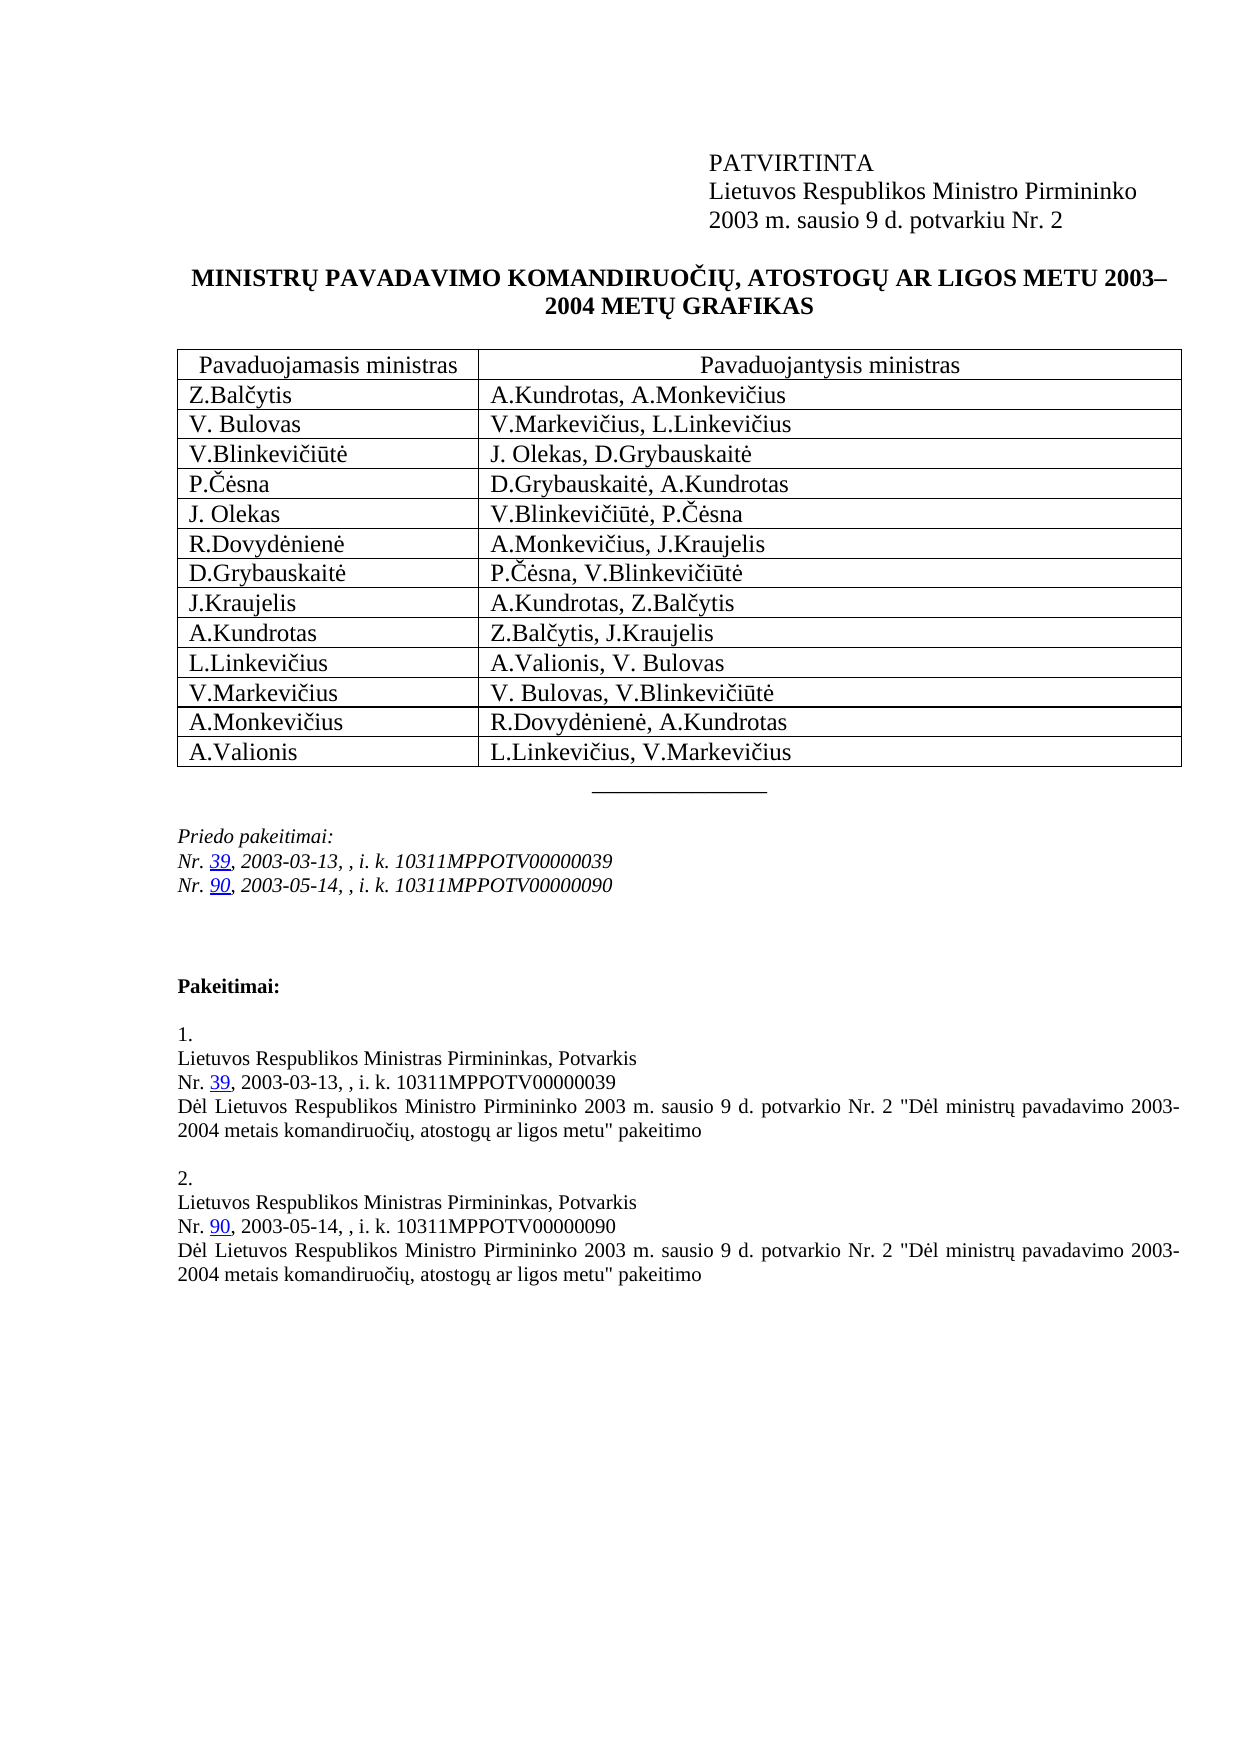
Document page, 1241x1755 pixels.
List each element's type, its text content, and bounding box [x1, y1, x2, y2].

table_cell Z.Balčytis [178, 380, 478, 408]
table_cell J. Olekas, D.Grybauskaitė [479, 439, 1181, 468]
text Nr. 39, 2003-03-13, , i. k. 10311MPPOTV00000039 [177, 848, 1181, 873]
table_cell A.Kundrotas, A.Monkevičius [479, 380, 1181, 408]
table_cell A.Kundrotas, Z.Balčytis [479, 588, 1181, 617]
table_cell L.Linkevičius, V.Markevičius [479, 737, 1181, 766]
table_cell A.Monkevičius [178, 708, 478, 736]
text Nr. 39, 2003-03-13, , i. k. 10311MPPOTV00000039 [177, 1070, 1181, 1094]
table_cell D.Grybauskaitė, A.Kundrotas [479, 469, 1181, 498]
table_cell A.Kundrotas [178, 618, 478, 647]
table_cell A.Monkevičius, J.Kraujelis [479, 529, 1181, 557]
table_cell A.Valionis, V. Bulovas [479, 648, 1181, 677]
table_cell V.Blinkevičiūtė [178, 439, 478, 468]
table_cell P.Čėsna [178, 469, 478, 498]
table_cell J.Kraujelis [178, 588, 478, 617]
table_cell R.Dovydėnienė, A.Kundrotas [479, 708, 1181, 736]
text Pakeitimai: [177, 973, 1181, 998]
table_cell J. Olekas [178, 499, 478, 528]
text Lietuvos Respublikos Ministras Pirmininkas, Potvarkis [177, 1046, 1181, 1070]
text Lietuvos Respublikos Ministras Pirmininkas, Potvarkis [177, 1190, 1181, 1214]
text Nr. 90, 2003-05-14, , i. k. 10311MPPOTV00000090 [177, 873, 1181, 897]
table_cell D.Grybauskaitė [178, 559, 478, 587]
text Lietuvos Respublikos Ministro Pirmininko [177, 176, 1181, 205]
text MINISTRŲ PAVADAVIMO KOMANDIRUOČIŲ, ATOSTOGŲ AR LIGOS METU 2003–2004 METŲ GRAFIKAS [177, 263, 1181, 320]
table_cell Z.Balčytis, J.Kraujelis [479, 618, 1181, 647]
table_cell V.Markevičius [178, 678, 478, 706]
text Dėl Lietuvos Respublikos Ministro Pirmininko 2003 m. sausio 9 d. potvarkio Nr. 2 "Dėl ministrų pavadavimo 2003-2004 metais komandiruočių, atostogų ar ligos metu" pakeitimo [177, 1238, 1181, 1286]
text ______________ [177, 767, 1181, 796]
text Priedo pakeitimai: [177, 824, 1181, 848]
text 2. [177, 1166, 1181, 1190]
text PATVIRTINTA [177, 148, 1181, 176]
table_cell P.Čėsna, V.Blinkevičiūtė [479, 559, 1181, 587]
text Dėl Lietuvos Respublikos Ministro Pirmininko 2003 m. sausio 9 d. potvarkio Nr. 2 "Dėl ministrų pavadavimo 2003-2004 metais komandiruočių, atostogų ar ligos metu" pakeitimo [177, 1094, 1181, 1142]
table_header Pavaduojamasis ministras [178, 350, 478, 379]
text Nr. 90, 2003-05-14, , i. k. 10311MPPOTV00000090 [177, 1214, 1181, 1238]
table_cell V.Blinkevičiūtė, P.Čėsna [479, 499, 1181, 528]
table_cell V. Bulovas, V.Blinkevičiūtė [479, 678, 1181, 706]
table_cell V. Bulovas [178, 410, 478, 438]
text 2003 m. sausio 9 d. potvarkiu Nr. 2 [177, 205, 1181, 234]
text 1. [177, 1022, 1181, 1046]
table_cell A.Valionis [178, 737, 478, 766]
table_cell V.Markevičius, L.Linkevičius [479, 410, 1181, 438]
table_header Pavaduojantysis ministras [479, 350, 1181, 379]
table_cell R.Dovydėnienė [178, 529, 478, 557]
table_cell L.Linkevičius [178, 648, 478, 677]
